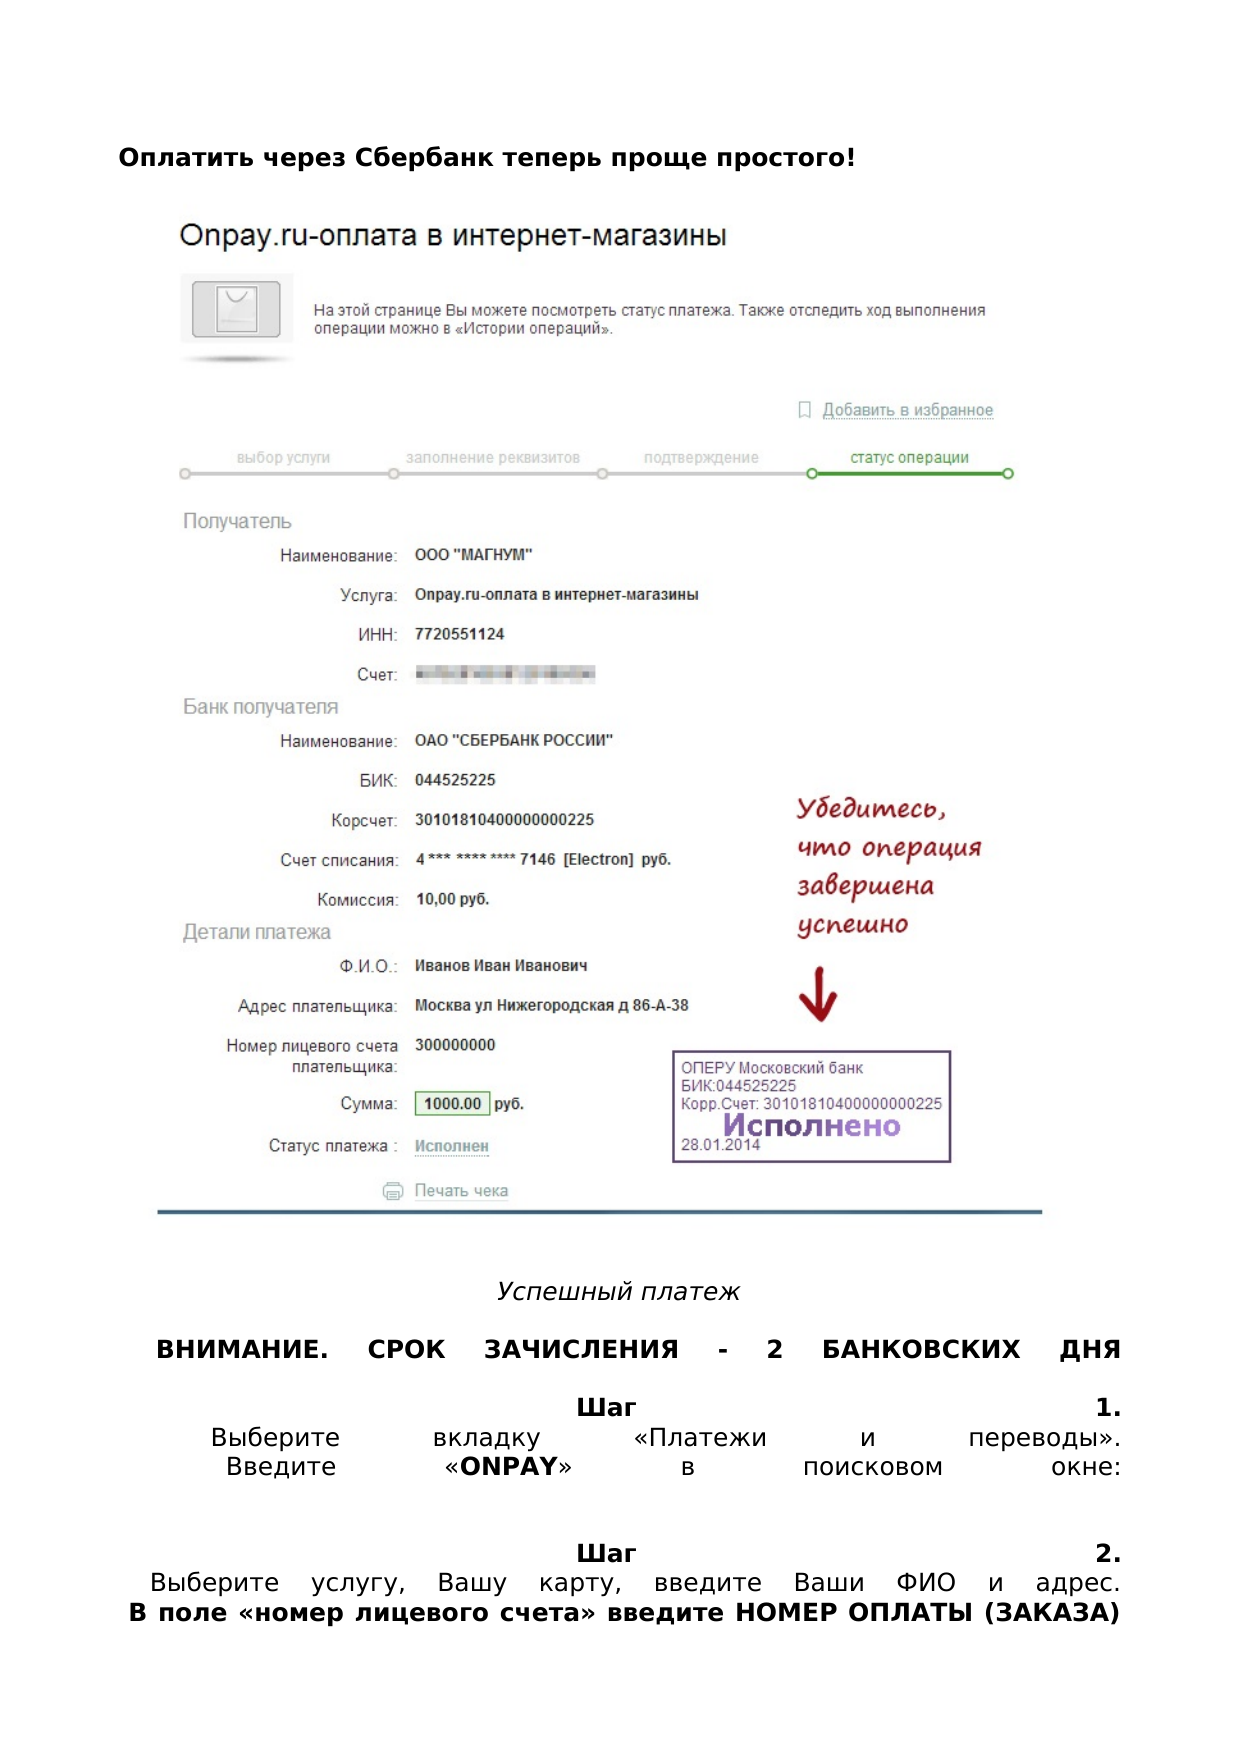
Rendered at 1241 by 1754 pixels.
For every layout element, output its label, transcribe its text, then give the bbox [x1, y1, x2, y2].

text Успешный платеж [118, 1277, 1122, 1306]
subtitle Оплатить через Сбербанк теперь проще простого! [118, 143, 1122, 172]
picture [118, 184, 1123, 1277]
text ВНИМАНИЕ. СРОК ЗАЧИСЛЕНИЯ - 2 БАНКОВСКИХ ДНЯ Шаг 1. Выберите вкладку «Платежи и переводы». Введите «ONPAY» в поисковом окне: Шаг 2. Выберите услугу, Вашу карту, введите Ваши ФИО и адрес. В поле «номер лицевого счета» введите НОМЕР ОПЛАТЫ (ЗАКАЗА) [118, 1306, 1122, 1627]
